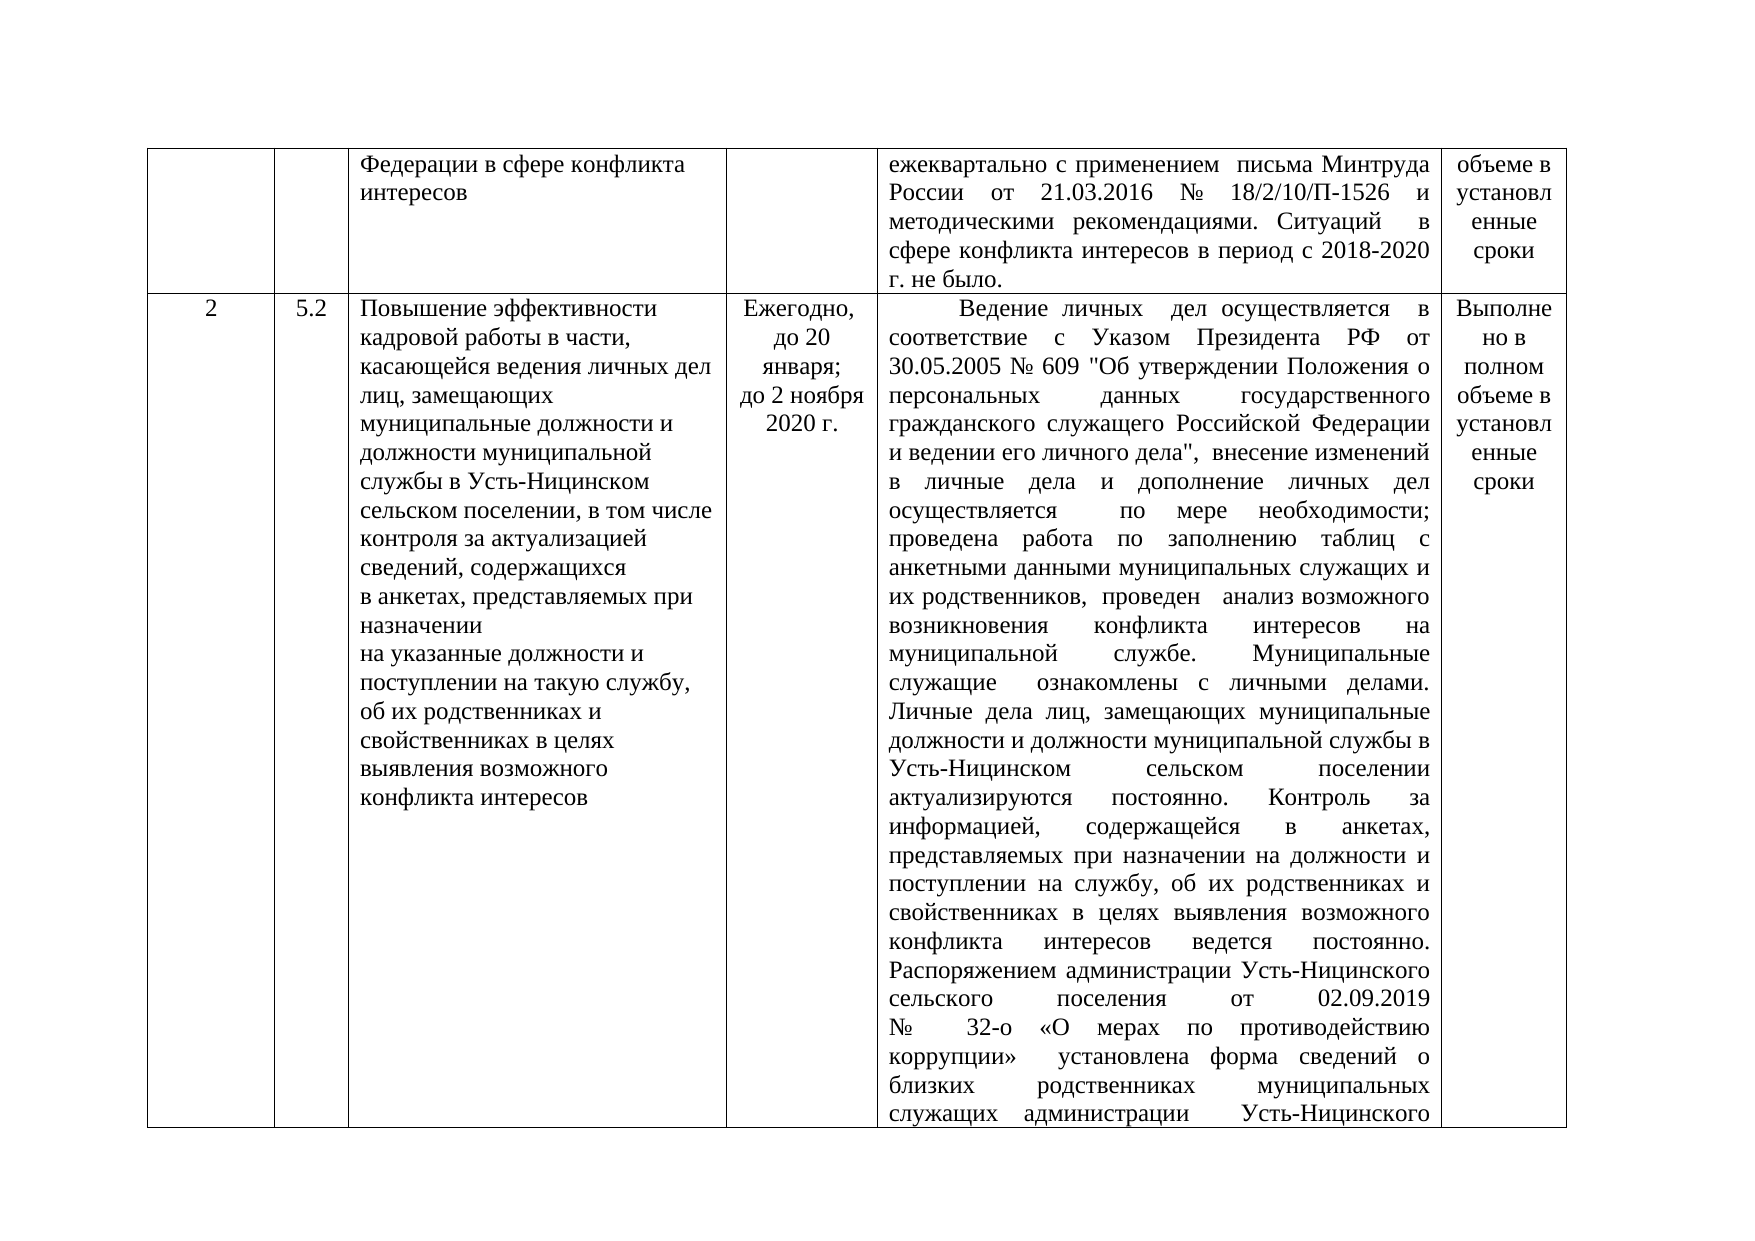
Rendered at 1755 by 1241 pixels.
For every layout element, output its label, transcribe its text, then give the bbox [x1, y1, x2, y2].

table_cell [1567, 148, 1662, 292]
table_cell [1567, 293, 1662, 1127]
table_cell [148, 149, 274, 292]
table_cell 2 [148, 294, 274, 1127]
table_cell [1662, 148, 1666, 292]
table_cell ежеквартально с применением письма Минтруда России от 21.03.2016 № 18/2/10/П-1526 и методическими рекомендациями. Ситуаций в сфере конфликта интересов в период с 2018-2020 г. не было. [878, 149, 1441, 292]
table_cell Ежегодно, до 20 января; до 2 ноября 2020 г. [727, 294, 877, 1127]
table_cell объеме в установленные сроки [1442, 149, 1566, 292]
table_cell [275, 149, 348, 292]
table_cell Ведение личных дел осуществляется в соответствие с Указом Президента РФ от 30.05.2005 № 609 "Об утверждении Положения о персональных данных государственного гражданского служащего Российской Федерации и ведении его личного дела", внесение изменений в личные дела и дополнение личных дел осуществляется по мере необходимости; проведена работа по заполнению таблиц с анкетными данными муниципальных служащих и их родственников, проведен анализ возможного возникновения конфликта интересов на муниципальной службе. Муниципальные служащие ознакомлены с личными делами. Личные дела лиц, замещающих муниципальные должности и должности муниципальной службы в Усть-Ницинском сельском поселении актуализируются постоянно. Контроль за информацией, содержащейся в анкетах, представляемых при назначении на должности и поступлении на службу, об их родственниках и свойственниках в целях выявления возможного конфликта интересов ведется постоянно. Распоряжением администрации Усть-Ницинского сельского поселения от 02.09.2019 № 32-о «О мерах по противодействию коррупции» установлена форма сведений о близких родственниках муниципальных служащих администрации Усть-Ницинского [878, 294, 1441, 1127]
table_cell 5.2 [275, 294, 348, 1127]
table_cell Федерации в сфере конфликта интересов [349, 149, 726, 292]
table_cell Выполнено в полном объеме в установленные сроки [1442, 294, 1566, 1127]
table_cell [1662, 293, 1666, 1127]
table_cell Повышение эффективности кадровой работы в части, касающейся ведения личных дел лиц, замещающих муниципальные должности и должности муниципальной службы в Усть-Ницинском сельском поселении, в том числе контроля за актуализацией сведений, содержащихся в анкетах, представляемых при назначении на указанные должности и поступлении на такую службу, об их родственниках и свойственниках в целях выявления возможного конфликта интересов [349, 294, 726, 1127]
table_cell [727, 149, 877, 292]
